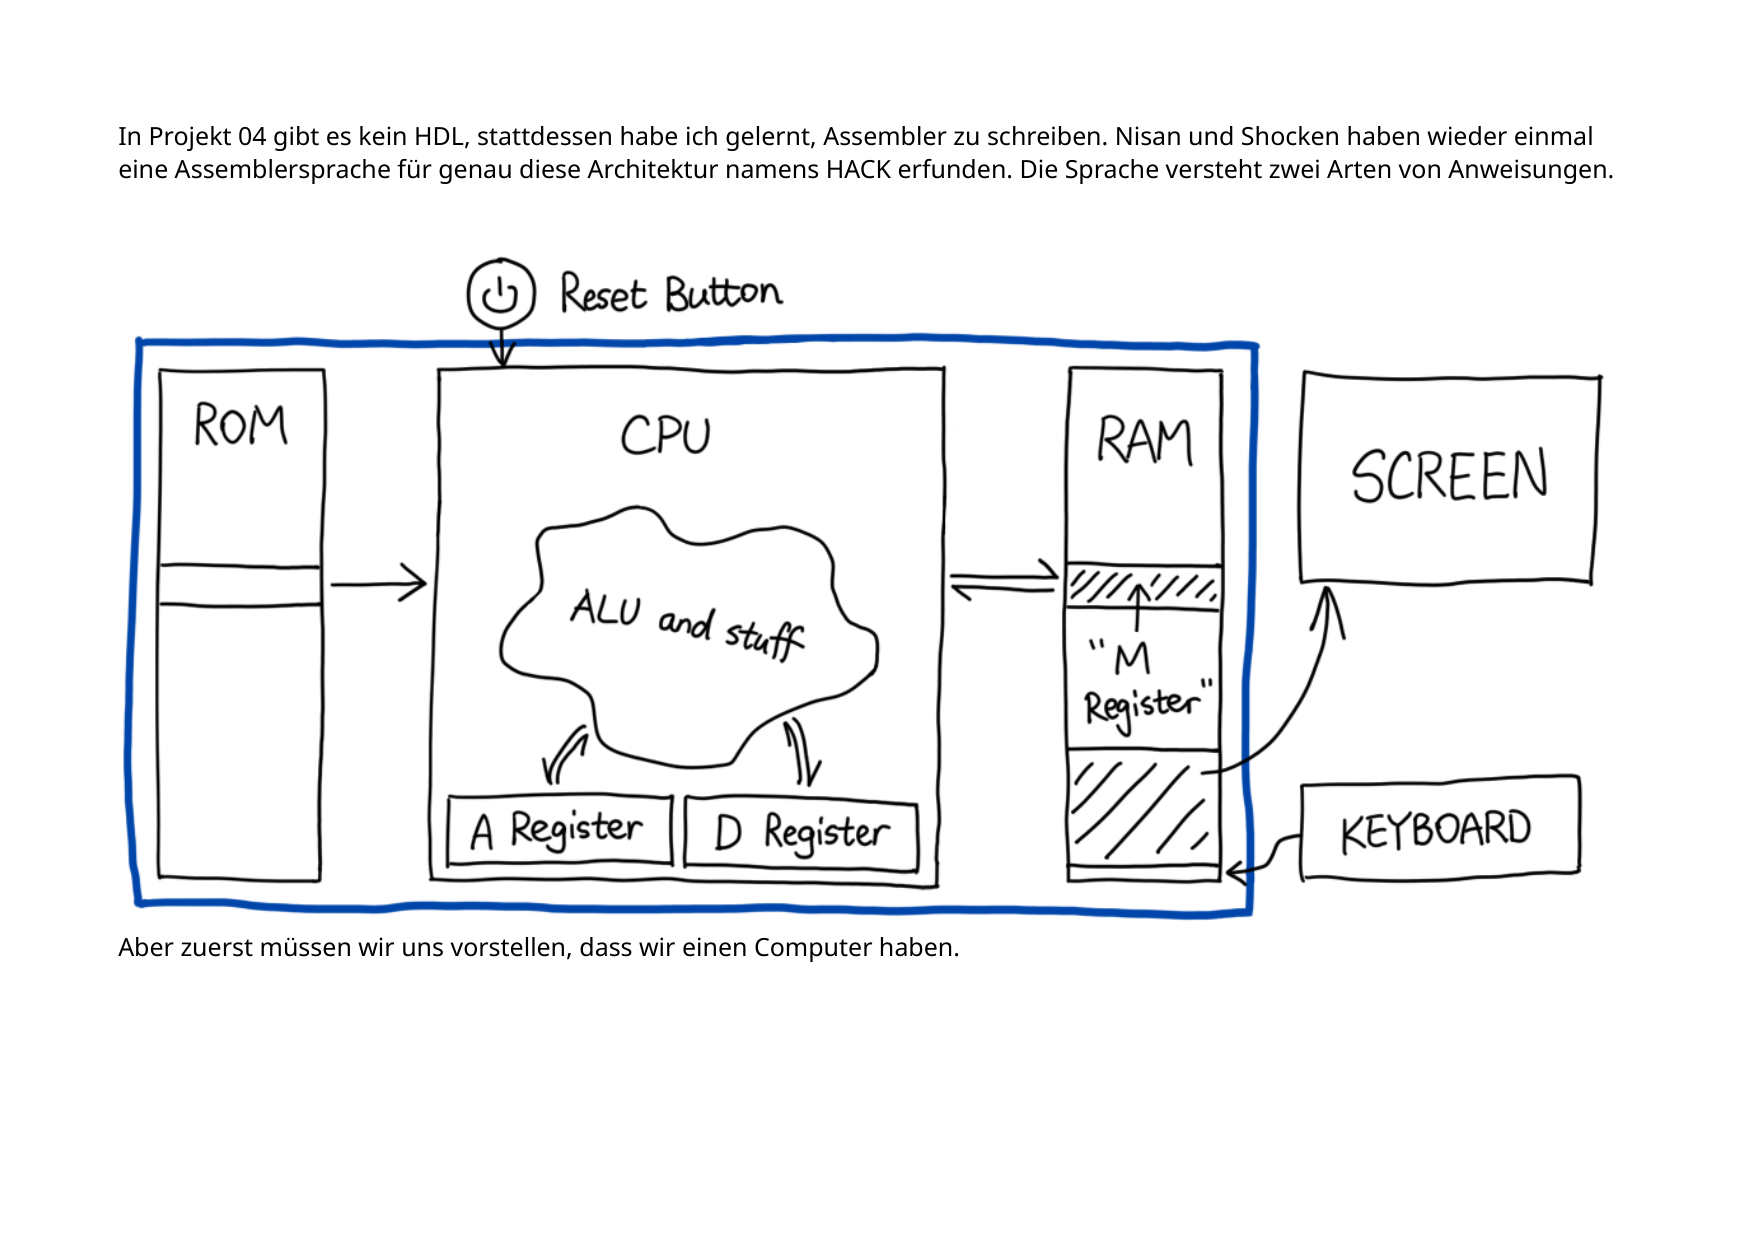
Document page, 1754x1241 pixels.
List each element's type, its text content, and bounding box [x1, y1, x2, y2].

picture [55, 218, 1683, 930]
text Aber zuerst müssen wir uns vorstellen, dass wir einen Computer haben. [118, 930, 1636, 964]
text In Projekt 04 gibt es kein HDL, stattdessen habe ich gelernt, Assembler zu schreiben. Nisan und Shocken haben wieder einmal eine Assemblersprache für genau diese Architektur namens HACK erfunden. Die Sprache versteht zwei Arten von Anweisungen. [118, 118, 1636, 218]
